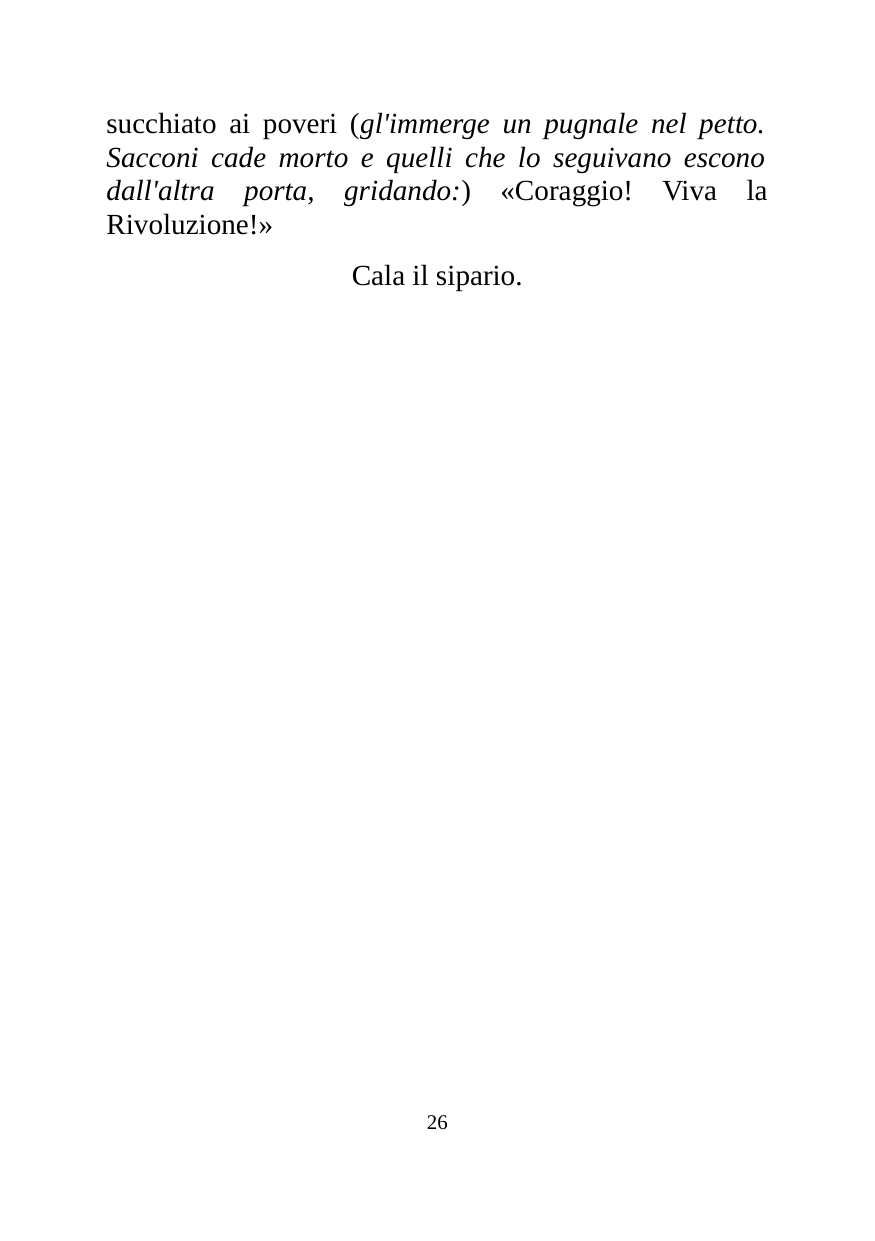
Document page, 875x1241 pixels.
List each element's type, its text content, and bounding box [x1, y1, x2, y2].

text succhiato ai poveri (gl'immerge un pugnale nel petto. Sacconi cade morto e quelli che lo seguivano escono dall'altra porta, gridando:) «Coraggio! Viva la Rivoluzione!» [106, 106, 768, 240]
text Cala il sipario. [106, 258, 768, 292]
